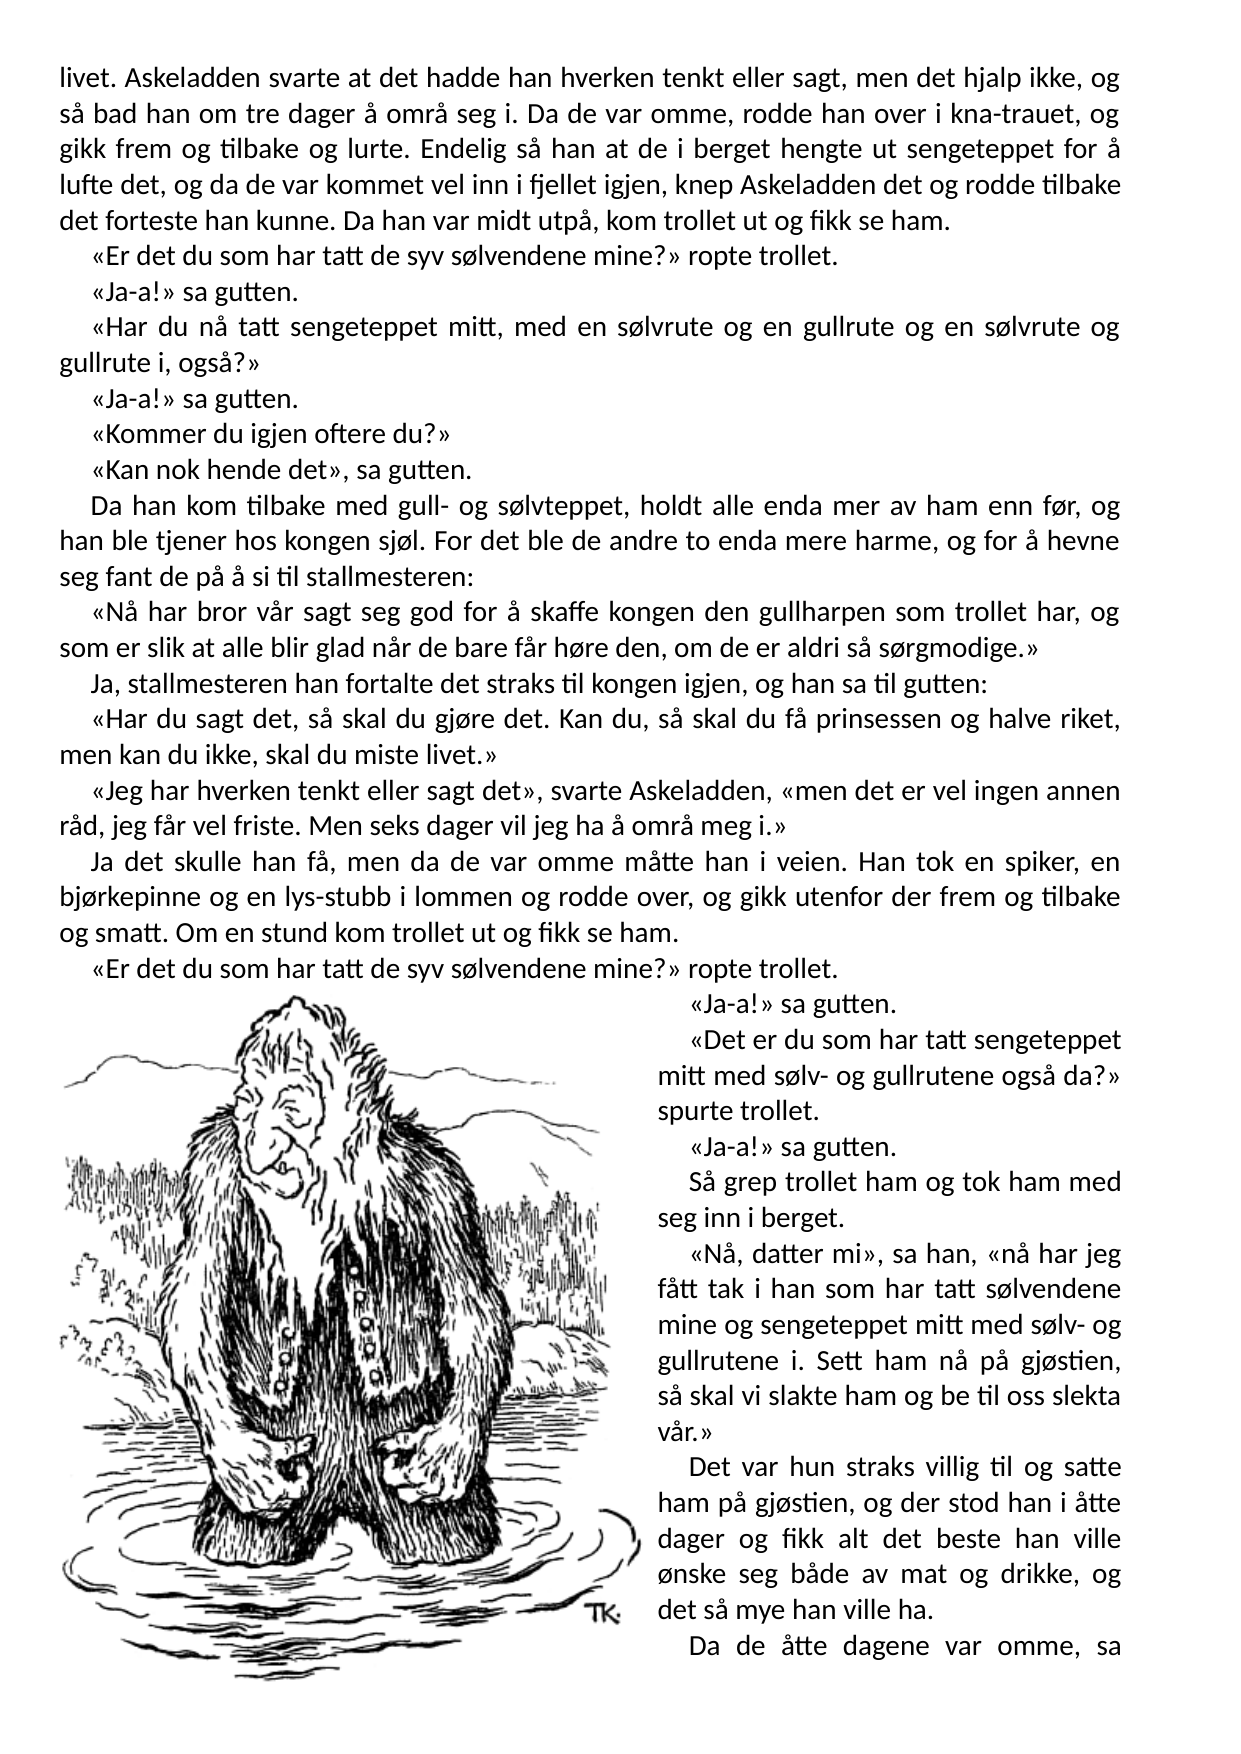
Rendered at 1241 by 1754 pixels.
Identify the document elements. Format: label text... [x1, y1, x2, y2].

text Ja, stallmesteren han fortalte det straks til kongen igjen, og han sa til gutten: [59, 665, 1122, 700]
text «Ja-a!» sa gutten. [59, 273, 1122, 308]
text Ja det skulle han få, men da de var omme måtte han i veien. Han tok en spiker, en bjørkepinne og en lys-stubb i lommen og rodde over, og gikk utenfor der frem og tilbake og smatt. Om en stund kom trollet ut og fikk se ham. [59, 843, 1122, 950]
text «Jeg har hverken tenkt eller sagt det», svarte Askeladden, «men det er vel ingen annen råd, jeg får vel friste. Men seks dager vil jeg ha å områ meg i.» [59, 772, 1122, 843]
text «Nå har bror vår sagt seg god for å skaffe kongen den gullharpen som trollet har, og som er slik at alle blir glad når de bare får høre den, om de er aldri så sørgmodige.» [59, 593, 1122, 665]
text «Er det du som har tatt de syv sølvendene mine?» ropte trollet. [59, 237, 1122, 273]
text Da han kom tilbake med gull- og sølvteppet, holdt alle enda mer av ham enn før, og han ble tjener hos kongen sjøl. For det ble de andre to enda mere harme, og for å hevne seg fant de på å si til stallmesteren: [59, 487, 1122, 593]
text «Nå, datter mi», sa han, «nå har jeg fått tak i han som har tatt sølvendene mine og sengeteppet mitt med sølv- og gullrutene i. Sett ham nå på gjøstien, så skal vi slakte ham og be til oss slekta vår.» [655, 1235, 1122, 1448]
text «Kommer du igjen oftere du?» [59, 415, 1122, 451]
text «Ja-a!» sa gutten. [59, 985, 1122, 1021]
text Det var hun straks villig til og satte ham på gjøstien, og der stod han i åtte dager og fikk alt det beste han ville ønske seg både av mat og drikke, og det så mye han ville ha. [655, 1448, 1122, 1627]
text «Det er du som har tatt sengeteppet mitt med sølv- og gullrutene også da?» spurte trollet. [655, 1021, 1122, 1128]
text Da de åtte dagene var omme, sa [655, 1627, 1122, 1662]
text «Har du nå tatt sengeteppet mitt, med en sølvrute og en gullrute og en sølvrute og gullrute i, også?» [59, 308, 1122, 380]
text «Kan nok hende det», sa gutten. [59, 451, 1122, 487]
picture [58, 994, 644, 1683]
text «Er det du som har tatt de syv sølvendene mine?» ropte trollet. [59, 950, 1122, 985]
text Så grep trollet ham og tok ham med seg inn i berget. [655, 1163, 1122, 1235]
text «Ja-a!» sa gutten. [59, 380, 1122, 415]
text livet. Askeladden svarte at det hadde han hverken tenkt eller sagt, men det hjalp ikke, og så bad han om tre dager å områ seg i. Da de var omme, rodde han over i kna-trauet, og gikk frem og tilbake og lurte. Endelig så han at de i berget hengte ut sengeteppet for å lufte det, og da de var kommet vel inn i fjellet igjen, knep Askeladden det og rodde tilbake det forteste han kunne. Da han var midt utpå, kom trollet ut og fikk se ham. [59, 59, 1122, 237]
text «Har du sagt det, så skal du gjøre det. Kan du, så skal du få prinsessen og halve riket, men kan du ikke, skal du miste livet.» [59, 700, 1122, 772]
text «Ja-a!» sa gutten. [655, 1128, 1122, 1163]
